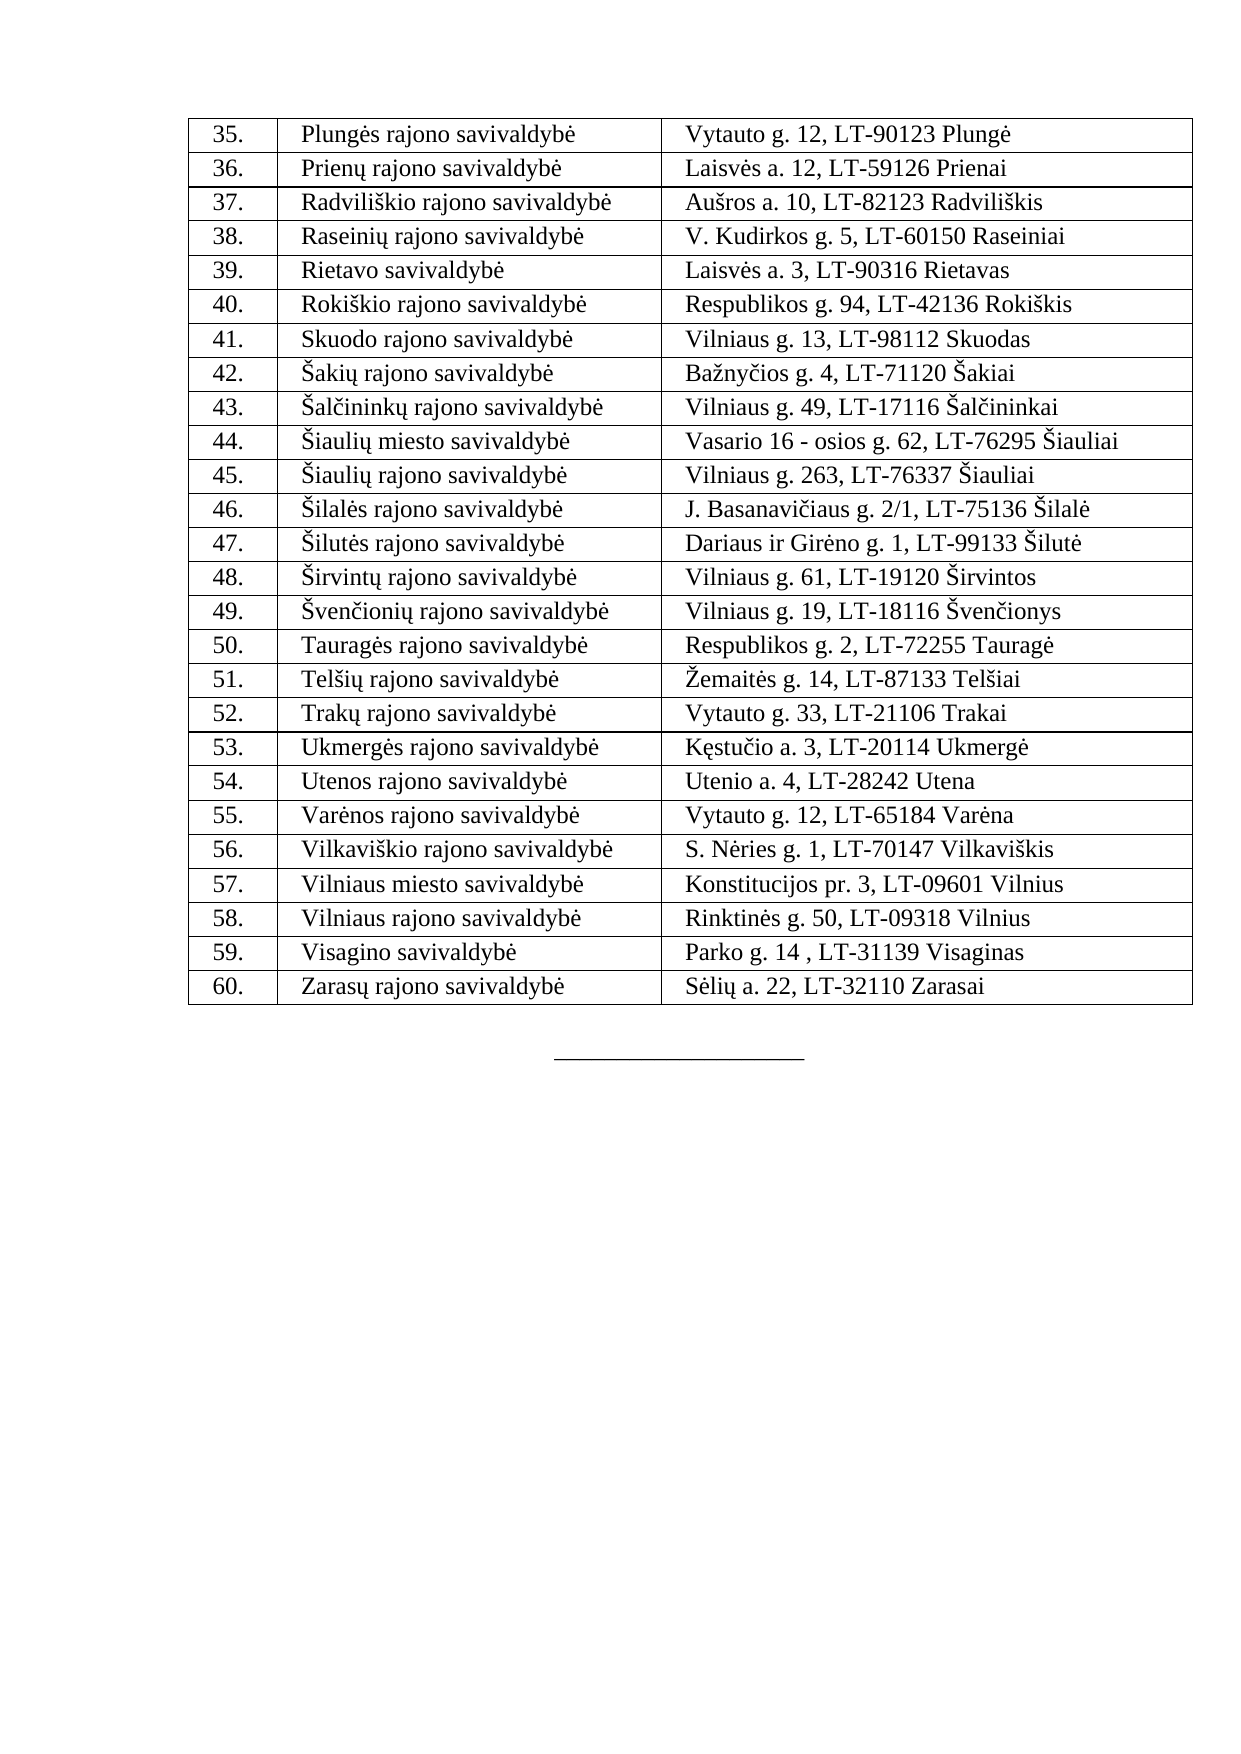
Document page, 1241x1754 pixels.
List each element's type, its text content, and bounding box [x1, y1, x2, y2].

table_cell V. Kudirkos g. 5, LT-60150 Raseiniai [662, 221, 1192, 254]
table_cell Vilniaus miesto savivaldybė [278, 869, 661, 902]
table_cell Utenio a. 4, LT-28242 Utena [662, 766, 1192, 799]
table_cell S. Nėries g. 1, LT-70147 Vilkaviškis [662, 835, 1192, 868]
table_cell Šilalės rajono savivaldybė [278, 494, 661, 527]
table_cell Trakų rajono savivaldybė [278, 698, 661, 731]
table_cell Ukmergės rajono savivaldybė [278, 733, 661, 765]
table_cell Vasario 16 - osios g. 62, LT-76295 Šiauliai [662, 426, 1192, 459]
table_cell Vytauto g. 12, LT-65184 Varėna [662, 801, 1192, 833]
table_cell 52. [189, 698, 277, 731]
table_cell 53. [189, 733, 277, 765]
table_cell 43. [189, 392, 277, 425]
table_cell Širvintų rajono savivaldybė [278, 562, 661, 595]
table_cell Prienų rajono savivaldybė [278, 153, 661, 186]
table_cell 59. [189, 937, 277, 970]
table_cell Radviliškio rajono savivaldybė [278, 188, 661, 220]
table_cell Vilniaus g. 61, LT-19120 Širvintos [662, 562, 1192, 595]
table_cell Vilniaus g. 13, LT-98112 Skuodas [662, 324, 1192, 357]
table_cell 58. [189, 903, 277, 936]
table_cell Varėnos rajono savivaldybė [278, 801, 661, 833]
table_cell Rokiškio rajono savivaldybė [278, 290, 661, 323]
table_cell Raseinių rajono savivaldybė [278, 221, 661, 254]
table_cell 56. [189, 835, 277, 868]
table_cell Vytauto g. 12, LT-90123 Plungė [662, 119, 1192, 152]
table_cell 60. [189, 971, 277, 1004]
table_cell Sėlių a. 22, LT-32110 Zarasai [662, 971, 1192, 1004]
table_cell 44. [189, 426, 277, 459]
table_cell Vilniaus g. 19, LT-18116 Švenčionys [662, 596, 1192, 629]
table_cell 40. [189, 290, 277, 323]
table_cell Rietavo savivaldybė [278, 256, 661, 288]
table_cell Parko g. 14 , LT-31139 Visaginas [662, 937, 1192, 970]
table_cell Vytauto g. 33, LT-21106 Trakai [662, 698, 1192, 731]
table_cell Vilniaus g. 263, LT-76337 Šiauliai [662, 460, 1192, 493]
table_cell Visagino savivaldybė [278, 937, 661, 970]
table_cell Vilniaus g. 49, LT-17116 Šalčininkai [662, 392, 1192, 425]
table_cell 51. [189, 664, 277, 697]
table_cell 37. [189, 188, 277, 220]
table_cell 45. [189, 460, 277, 493]
table_cell Šakių rajono savivaldybė [278, 358, 661, 391]
table_cell 48. [189, 562, 277, 595]
table_cell 39. [189, 256, 277, 288]
table_cell Telšių rajono savivaldybė [278, 664, 661, 697]
table_cell 35. [189, 119, 277, 152]
table_cell Kęstučio a. 3, LT-20114 Ukmergė [662, 733, 1192, 765]
table_cell 46. [189, 494, 277, 527]
table_cell Skuodo rajono savivaldybė [278, 324, 661, 357]
table_cell 49. [189, 596, 277, 629]
table_cell Konstitucijos pr. 3, LT-09601 Vilnius [662, 869, 1192, 902]
table_cell Plungės rajono savivaldybė [278, 119, 661, 152]
table_cell 55. [189, 801, 277, 833]
table_cell Vilniaus rajono savivaldybė [278, 903, 661, 936]
table_cell Šiaulių rajono savivaldybė [278, 460, 661, 493]
table_cell 57. [189, 869, 277, 902]
table_cell Žemaitės g. 14, LT-87133 Telšiai [662, 664, 1192, 697]
table_cell 42. [189, 358, 277, 391]
table_cell Rinktinės g. 50, LT-09318 Vilnius [662, 903, 1192, 936]
table_cell Dariaus ir Girėno g. 1, LT-99133 Šilutė [662, 528, 1192, 561]
table_cell Bažnyčios g. 4, LT-71120 Šakiai [662, 358, 1192, 391]
table_cell Švenčionių rajono savivaldybė [278, 596, 661, 629]
table_cell Šiaulių miesto savivaldybė [278, 426, 661, 459]
table_cell 47. [189, 528, 277, 561]
table_cell Respublikos g. 94, LT-42136 Rokiškis [662, 290, 1192, 323]
text ____________________ [177, 1034, 1181, 1062]
table_cell Laisvės a. 3, LT-90316 Rietavas [662, 256, 1192, 288]
table_cell Zarasų rajono savivaldybė [278, 971, 661, 1004]
table_cell 50. [189, 630, 277, 663]
table_cell 36. [189, 153, 277, 186]
table_cell 41. [189, 324, 277, 357]
table_cell J. Basanavičiaus g. 2/1, LT-75136 Šilalė [662, 494, 1192, 527]
table_cell Utenos rajono savivaldybė [278, 766, 661, 799]
table_cell Respublikos g. 2, LT-72255 Tauragė [662, 630, 1192, 663]
table_cell 38. [189, 221, 277, 254]
table_cell Vilkaviškio rajono savivaldybė [278, 835, 661, 868]
table_cell Šilutės rajono savivaldybė [278, 528, 661, 561]
table_cell Aušros a. 10, LT-82123 Radviliškis [662, 188, 1192, 220]
table_cell Šalčininkų rajono savivaldybė [278, 392, 661, 425]
table_cell 54. [189, 766, 277, 799]
table_cell Laisvės a. 12, LT-59126 Prienai [662, 153, 1192, 186]
table_cell Tauragės rajono savivaldybė [278, 630, 661, 663]
